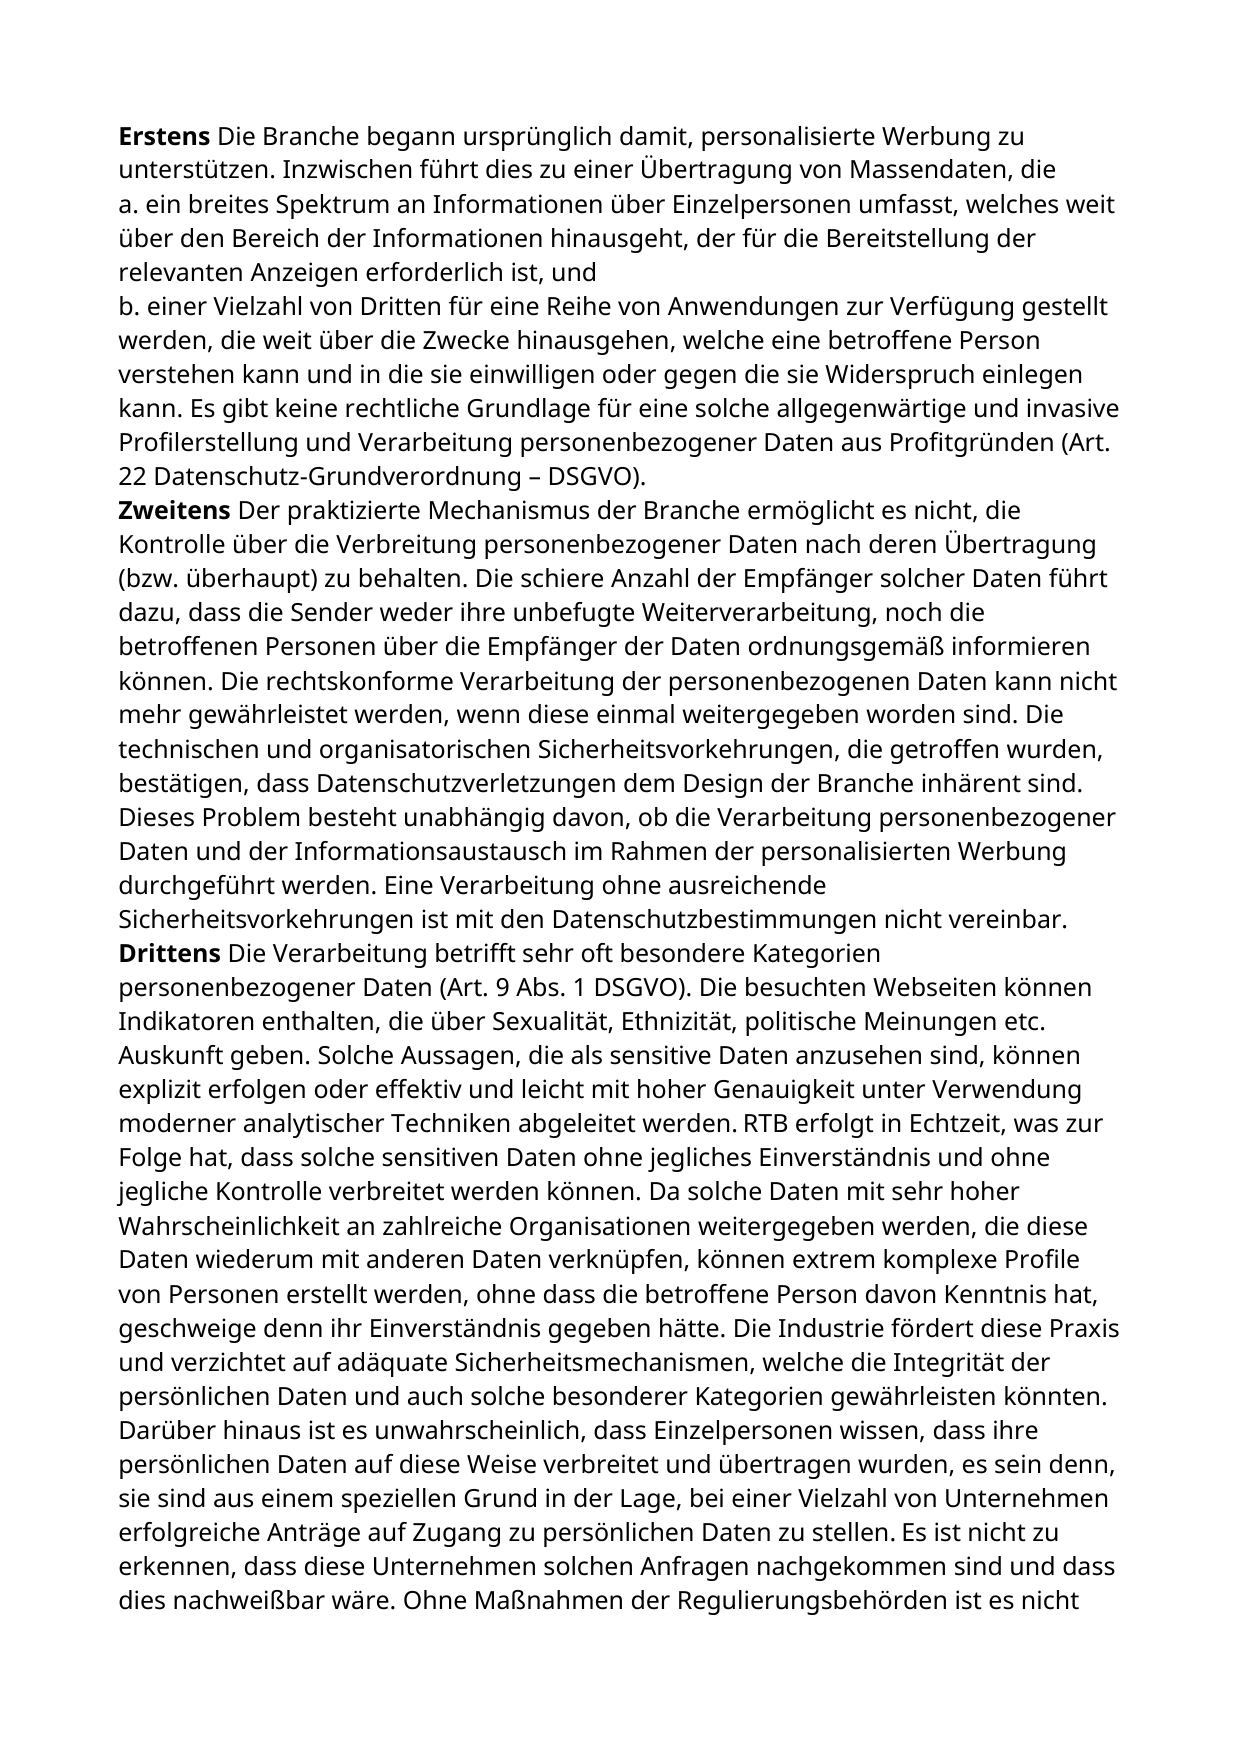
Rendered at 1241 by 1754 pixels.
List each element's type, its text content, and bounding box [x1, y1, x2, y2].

text b. einer Vielzahl von Dritten für eine Reihe von Anwendungen zur Verfügung gestellt werden, die weit über die Zwecke hinausgehen, welche eine betroffene Person verstehen kann und in die sie einwilligen oder gegen die sie Widerspruch einlegen kann. Es gibt keine rechtliche Grundlage für eine solche allgegenwärtige und invasive Profilerstellung und Verarbeitung personenbezogener Daten aus Profitgründen (Art. 22 Datenschutz-Grundverordnung – DSGVO). [118, 288, 1122, 493]
text Zweitens Der praktizierte Mechanismus der Branche ermöglicht es nicht, die Kontrolle über die Verbreitung personenbezogener Daten nach deren Übertragung (bzw. überhaupt) zu behalten. Die schiere Anzahl der Empfänger solcher Daten führt dazu, dass die Sender weder ihre unbefugte Weiterverarbeitung, noch die betroffenen Personen über die Empfänger der Daten ordnungsgemäß informieren können. Die rechtskonforme Verarbeitung der personenbezogenen Daten kann nicht mehr gewährleistet werden, wenn diese einmal weitergegeben worden sind. Die technischen und organisatorischen Sicherheitsvorkehrungen, die getroffen wurden, bestätigen, dass Datenschutzverletzungen dem Design der Branche inhärent sind. Dieses Problem besteht unabhängig davon, ob die Verarbeitung personenbezogener Daten und der Informationsaustausch im Rahmen der personalisierten Werbung durchgeführt werden. Eine Verarbeitung ohne ausreichende Sicherheitsvorkehrungen ist mit den Datenschutzbestimmungen nicht vereinbar. [118, 493, 1122, 936]
text Erstens Die Branche begann ursprünglich damit, personalisierte Werbung zu unterstützen. Inzwischen führt dies zu einer Übertragung von Massendaten, die [118, 118, 1122, 186]
text Drittens Die Verarbeitung betrifft sehr oft besondere Kategorien personenbezogener Daten (Art. 9 Abs. 1 DSGVO). Die besuchten Webseiten können Indikatoren enthalten, die über Sexualität, Ethnizität, politische Meinungen etc. Auskunft geben. Solche Aussagen, die als sensitive Daten anzusehen sind, können explizit erfolgen oder effektiv und leicht mit hoher Genauigkeit unter Verwendung moderner analytischer Techniken abgeleitet werden. RTB erfolgt in Echtzeit, was zur Folge hat, dass solche sensitiven Daten ohne jegliches Einverständnis und ohne jegliche Kontrolle verbreitet werden können. Da solche Daten mit sehr hoher Wahrscheinlichkeit an zahlreiche Organisationen weitergegeben werden, die diese Daten wiederum mit anderen Daten verknüpfen, können extrem komplexe Profile von Personen erstellt werden, ohne dass die betroffene Person davon Kenntnis hat, geschweige denn ihr Einverständnis gegeben hätte. Die Industrie fördert diese Praxis und verzichtet auf adäquate Sicherheitsmechanismen, welche die Integrität der persönlichen Daten und auch solche besonderer Kategorien gewährleisten könnten. Darüber hinaus ist es unwahrscheinlich, dass Einzelpersonen wissen, dass ihre persönlichen Daten auf diese Weise verbreitet und übertragen wurden, es sein denn, sie sind aus einem speziellen Grund in der Lage, bei einer Vielzahl von Unternehmen erfolgreiche Anträge auf Zugang zu persönlichen Daten zu stellen. Es ist nicht zu erkennen, dass diese Unternehmen solchen Anfragen nachgekommen sind und dass dies nachweißbar wäre. Ohne Maßnahmen der Regulierungsbehörden ist es nicht [118, 936, 1122, 1617]
text a. ein breites Spektrum an Informationen über Einzelpersonen umfasst, welches weit über den Bereich der Informationen hinausgeht, der für die Bereitstellung der relevanten Anzeigen erforderlich ist, und [118, 186, 1122, 288]
